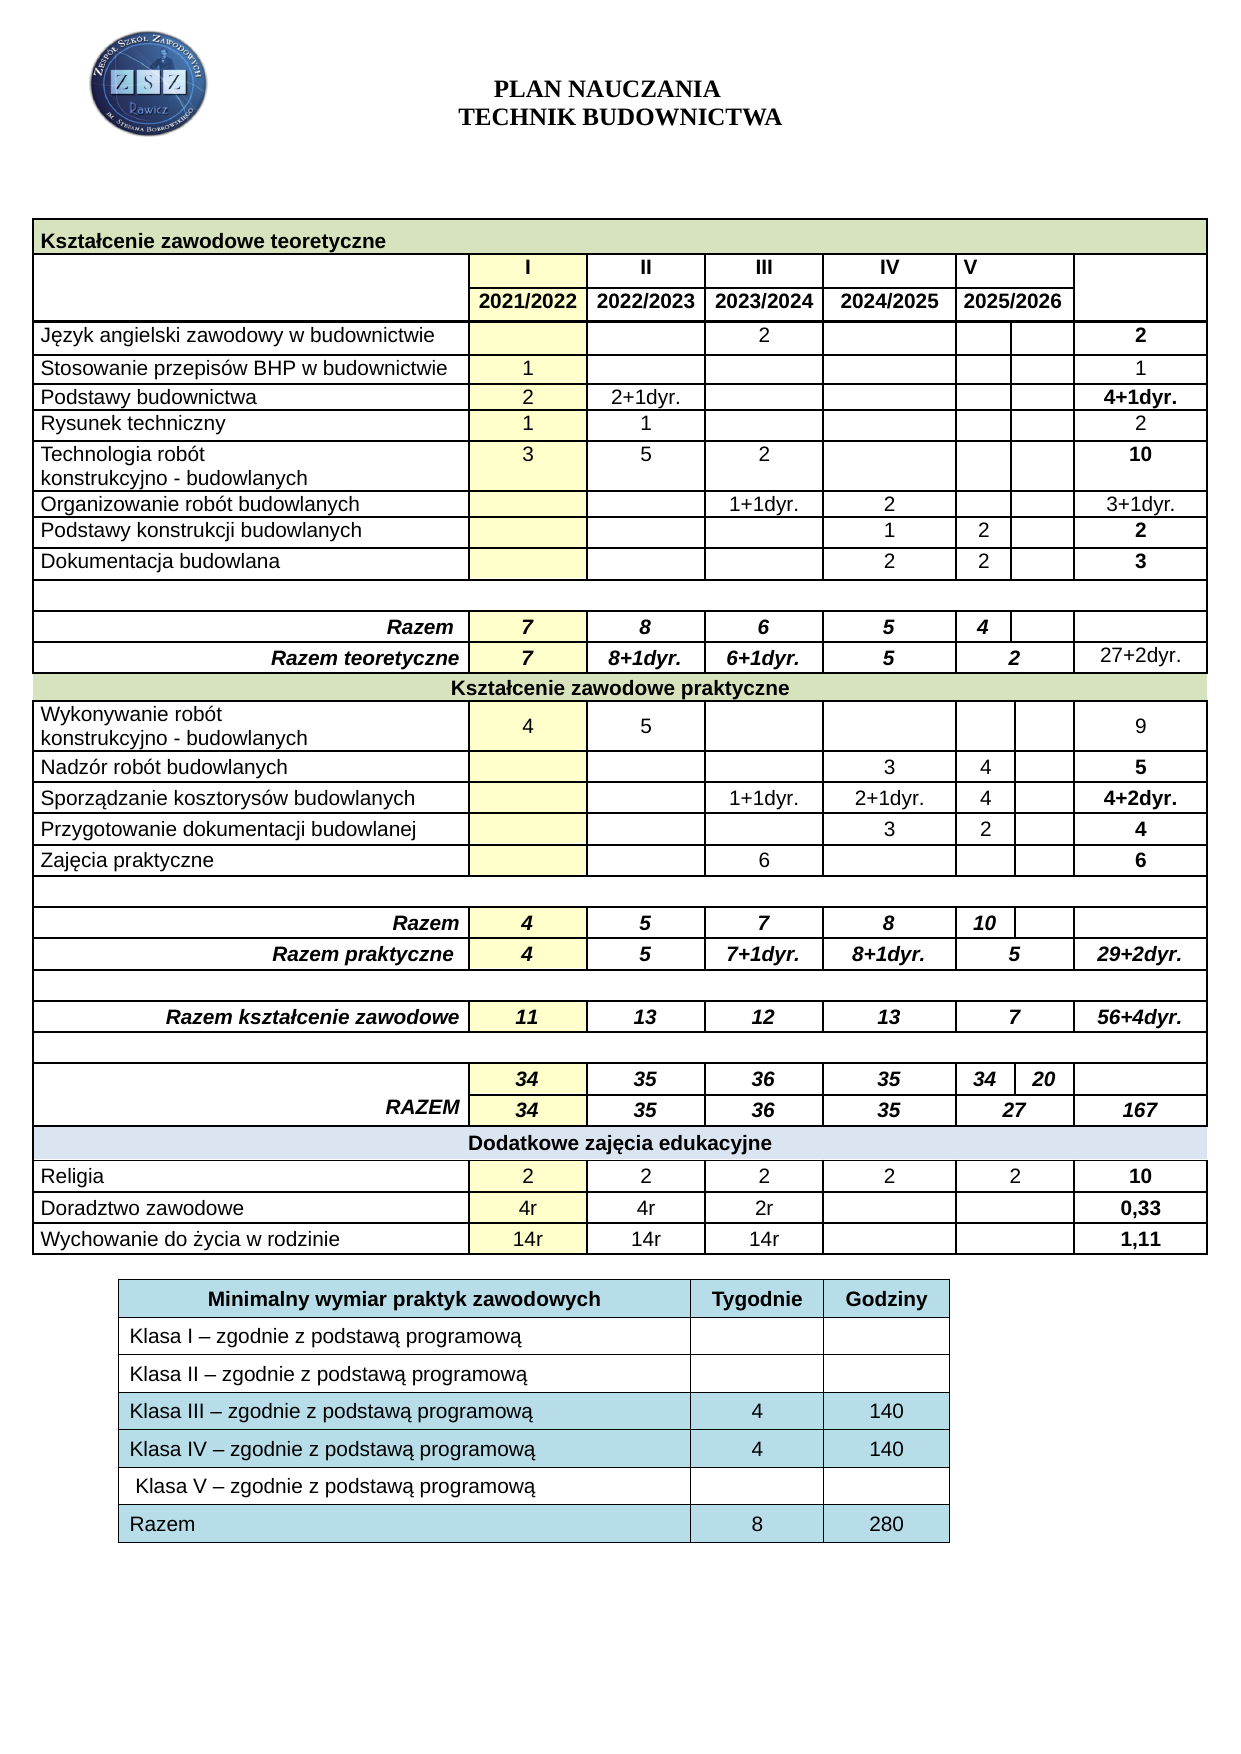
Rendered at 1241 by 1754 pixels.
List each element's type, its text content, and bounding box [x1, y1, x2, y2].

table_cell [470, 518, 586, 547]
table_cell Rysunek techniczny [34, 411, 468, 440]
table_cell [588, 549, 704, 578]
table_cell [1208, 383, 1240, 409]
table_cell [588, 356, 704, 383]
table_header Godziny [824, 1280, 949, 1317]
table_cell 35 [824, 1064, 955, 1093]
table_cell 2 [588, 1161, 704, 1191]
table_cell [470, 323, 586, 354]
table_cell [1208, 875, 1240, 906]
table_cell [588, 814, 704, 843]
table_cell [1208, 906, 1240, 937]
table_cell [1208, 320, 1240, 354]
table_cell 3+1dyr. [1075, 492, 1206, 516]
table_cell Razem [34, 612, 468, 641]
table_cell [1208, 1062, 1240, 1093]
table_cell [34, 877, 1206, 906]
table_cell Stosowanie przepisów BHP w budownictwie [34, 356, 468, 383]
table_cell [1016, 814, 1073, 843]
table_cell 1 [588, 411, 704, 440]
table_cell 2 [957, 814, 1014, 843]
picture [87, 30, 210, 142]
table_cell 27+2dyr. [1075, 643, 1206, 672]
table_cell 5 [588, 939, 704, 968]
table_cell [1012, 549, 1073, 578]
table_cell 1 [824, 518, 955, 547]
table_header [1208, 218, 1240, 253]
table_cell [1208, 1222, 1240, 1253]
table_cell Podstawy konstrukcji budowlanych [34, 518, 468, 547]
table_cell 6 [1075, 846, 1206, 875]
table_cell 35 [588, 1064, 704, 1093]
table_cell [470, 814, 586, 843]
table_cell [824, 702, 955, 750]
table_cell Podstawy budownictwa [34, 385, 468, 409]
table_cell 2 [957, 1161, 1073, 1191]
table_cell 2 [824, 492, 955, 516]
table_cell [588, 492, 704, 516]
table_cell [1208, 969, 1240, 1000]
table_cell 5 [1075, 752, 1206, 781]
table_cell [1208, 409, 1240, 440]
table_cell 3 [824, 752, 955, 781]
table_cell 34 [470, 1096, 586, 1125]
table_cell Język angielski zawodowy w budownictwie [34, 323, 468, 354]
table_cell [1012, 323, 1073, 354]
table_cell [824, 323, 955, 354]
table_cell 2 [470, 1161, 586, 1191]
table_cell [1208, 641, 1240, 672]
table_cell 2 [957, 643, 1073, 672]
table_cell [1208, 937, 1240, 968]
table_cell [957, 1224, 1073, 1253]
table_cell [1208, 781, 1240, 812]
table_cell [470, 752, 586, 781]
table_cell 4 [691, 1393, 823, 1429]
table_cell 7 [470, 643, 586, 672]
table_cell [1208, 440, 1240, 490]
table_cell [957, 323, 1010, 354]
table_cell 6+1dyr. [706, 643, 822, 672]
table_cell Technologia robót konstrukcyjno - budowlanych [34, 442, 468, 490]
table_cell 29+2dyr. [1075, 939, 1206, 968]
table_cell 3 [824, 814, 955, 843]
table_cell II [588, 255, 704, 287]
table_cell 36 [706, 1096, 822, 1125]
table_cell 7 [706, 908, 822, 937]
table_cell 4 [691, 1430, 823, 1467]
table_cell [1016, 702, 1073, 750]
table_cell 2 [824, 1161, 955, 1191]
table_cell [824, 1355, 949, 1392]
table_cell 2 [706, 1161, 822, 1191]
table_cell [588, 752, 704, 781]
table_cell Klasa III – zgodnie z podstawą programową [119, 1393, 690, 1429]
table_cell [691, 1318, 823, 1354]
table_cell 140 [824, 1430, 949, 1467]
table_cell 4 [1075, 814, 1206, 843]
table_cell 20 [1016, 1064, 1073, 1093]
table_cell [824, 1318, 949, 1354]
table_cell [1207, 672, 1240, 700]
table_cell Dodatkowe zajęcia edukacyjne [34, 1127, 1207, 1159]
table_cell Sporządzanie kosztorysów budowlanych [34, 783, 468, 812]
table_cell [706, 518, 822, 547]
table_cell 2r [706, 1193, 822, 1222]
table_cell [706, 549, 822, 578]
table_cell [1208, 1191, 1240, 1222]
table_cell [1208, 287, 1240, 320]
table_cell 4r [588, 1193, 704, 1222]
table_cell [1012, 356, 1073, 383]
table_cell 2 [706, 442, 822, 490]
table_cell [957, 702, 1014, 750]
table_cell 5 [824, 643, 955, 672]
table_cell 4 [957, 783, 1014, 812]
table_cell [34, 581, 1206, 610]
table_cell 14r [706, 1224, 822, 1253]
table_cell [1208, 1000, 1240, 1031]
table_cell Zajęcia praktyczne [34, 846, 468, 875]
table_cell 9 [1075, 702, 1206, 750]
table_cell [1016, 783, 1073, 812]
table_cell [1075, 908, 1206, 937]
table_cell [957, 385, 1010, 409]
table_cell [1208, 1160, 1240, 1191]
table_cell [824, 385, 955, 409]
table_cell 2023/2024 [706, 289, 822, 320]
table_cell 34 [957, 1064, 1014, 1093]
table_cell [706, 702, 822, 750]
table_cell 7+1dyr. [706, 939, 822, 968]
table_cell 4+1dyr. [1075, 385, 1206, 409]
table_cell 3 [1075, 549, 1206, 578]
table_cell 13 [588, 1002, 704, 1031]
table_cell 280 [824, 1505, 949, 1542]
table_cell 3 [470, 442, 586, 490]
table_cell [824, 1468, 949, 1504]
table_cell 1,11 [1075, 1224, 1206, 1253]
table_header Minimalny wymiar praktyk zawodowych [119, 1280, 690, 1317]
table_cell 27 [957, 1096, 1073, 1125]
table_cell 2 [1075, 518, 1206, 547]
table_cell [957, 442, 1010, 490]
table_cell [706, 356, 822, 383]
table_cell [470, 549, 586, 578]
table_cell 5 [957, 939, 1073, 968]
table_cell 6 [706, 846, 822, 875]
table_cell 1+1dyr. [706, 492, 822, 516]
table_cell [34, 1033, 1206, 1062]
table_cell [706, 752, 822, 781]
table_cell Dokumentacja budowlana [34, 549, 468, 578]
table_cell [1012, 612, 1073, 641]
table_cell [1016, 908, 1073, 937]
table_cell [1075, 255, 1206, 320]
table_cell 2 [470, 385, 586, 409]
table_cell Razem kształcenie zawodowe [34, 1002, 468, 1031]
table_cell 5 [588, 908, 704, 937]
table_cell [706, 385, 822, 409]
table_cell [1208, 547, 1240, 578]
table_cell 12 [706, 1002, 822, 1031]
table_cell [1207, 1125, 1240, 1159]
table_cell Nadzór robót budowlanych [34, 752, 468, 781]
table_cell [470, 492, 586, 516]
table_cell Klasa V – zgodnie z podstawą programową [119, 1468, 690, 1504]
table_cell 0,33 [1075, 1193, 1206, 1222]
table_cell 2022/2023 [588, 289, 704, 320]
table_cell [824, 356, 955, 383]
table_header Tygodnie [691, 1280, 823, 1317]
table_cell Razem praktyczne [34, 939, 468, 968]
table_cell Wykonywanie robót konstrukcyjno - budowlanych [34, 702, 468, 750]
table_cell 2021/2022 [470, 289, 586, 320]
table_cell 2025/2026 [957, 289, 1073, 320]
table_cell 4 [470, 908, 586, 937]
table_cell [588, 323, 704, 354]
table_cell [824, 411, 955, 440]
table_cell [1075, 1064, 1206, 1093]
table_cell [470, 783, 586, 812]
table_cell 11 [470, 1002, 586, 1031]
table_cell [1012, 442, 1073, 490]
table_cell 7 [470, 612, 586, 641]
table_cell Razem teoretyczne [34, 643, 468, 672]
table_cell 8+1dyr. [588, 643, 704, 672]
table_cell [1016, 846, 1073, 875]
table_cell 13 [824, 1002, 955, 1031]
table_cell 36 [706, 1064, 822, 1093]
table_cell [824, 1193, 955, 1222]
table_cell Organizowanie robót budowlanych [34, 492, 468, 516]
table_cell Klasa II – zgodnie z podstawą programową [119, 1355, 690, 1392]
table_cell Razem [119, 1505, 690, 1542]
table_cell 2024/2025 [824, 289, 955, 320]
table_cell 35 [824, 1096, 955, 1125]
table_cell [1208, 354, 1240, 383]
table_cell Przygotowanie dokumentacji budowlanej [34, 814, 468, 843]
table_header Kształcenie zawodowe teoretyczne [34, 220, 1206, 253]
table_cell [1208, 610, 1240, 641]
table_cell 2 [706, 323, 822, 354]
table_cell 8 [824, 908, 955, 937]
table_cell [34, 255, 468, 320]
table_cell Klasa IV – zgodnie z podstawą programową [119, 1430, 690, 1467]
table_cell Kształcenie zawodowe praktyczne [33, 674, 1207, 700]
table_cell 5 [824, 612, 955, 641]
table_cell [588, 846, 704, 875]
table_cell IV [824, 255, 955, 287]
table_cell 167 [1075, 1096, 1206, 1125]
table_cell 7 [957, 1002, 1073, 1031]
table_cell [957, 356, 1010, 383]
table_cell 6 [706, 612, 822, 641]
table_cell 14r [470, 1224, 586, 1253]
table_cell 56+4dyr. [1075, 1002, 1206, 1031]
table_cell 2+1dyr. [588, 385, 704, 409]
table_cell 8 [588, 612, 704, 641]
table_cell [1075, 612, 1206, 641]
table_cell [1208, 490, 1240, 516]
table_cell [1208, 700, 1240, 750]
table_cell [34, 971, 1206, 1000]
table_cell 5 [588, 702, 704, 750]
table_cell [1012, 492, 1073, 516]
table_cell [1208, 750, 1240, 781]
table_cell 4 [957, 752, 1014, 781]
table_cell [1012, 385, 1073, 409]
table_cell 4r [470, 1193, 586, 1222]
table_cell 4 [470, 702, 586, 750]
table_cell 35 [588, 1096, 704, 1125]
table_cell [706, 814, 822, 843]
table_cell [957, 411, 1010, 440]
table_cell 2 [1075, 411, 1206, 440]
table_cell III [706, 255, 822, 287]
table_cell 10 [1075, 1161, 1206, 1191]
table_cell [691, 1355, 823, 1392]
table_cell 10 [1075, 442, 1206, 490]
table_cell 10 [957, 908, 1014, 937]
table_cell 1+1dyr. [706, 783, 822, 812]
table_cell 1 [470, 411, 586, 440]
table_cell 2 [957, 518, 1010, 547]
table_cell [824, 1224, 955, 1253]
table_cell 8+1dyr. [824, 939, 955, 968]
table_cell Doradztwo zawodowe [34, 1193, 468, 1222]
table_cell V [957, 255, 1073, 287]
table_cell [588, 783, 704, 812]
table_cell [957, 492, 1010, 516]
table_cell 2 [1075, 323, 1206, 354]
table_cell [1208, 1031, 1240, 1062]
table_cell [1208, 844, 1240, 875]
table_cell [1012, 518, 1073, 547]
table_cell 4+2dyr. [1075, 783, 1206, 812]
table_cell [691, 1468, 823, 1504]
table_cell [824, 846, 955, 875]
table_cell Klasa I – zgodnie z podstawą programową [119, 1318, 690, 1354]
table_cell [588, 518, 704, 547]
table_cell [706, 411, 822, 440]
table_cell Religia [34, 1161, 468, 1191]
table_cell [824, 442, 955, 490]
table_cell 14r [588, 1224, 704, 1253]
table_cell [470, 846, 586, 875]
table_cell 2 [957, 549, 1010, 578]
table_cell [1208, 812, 1240, 843]
table_cell [1012, 411, 1073, 440]
table_cell [957, 846, 1014, 875]
table_cell 1 [1075, 356, 1206, 383]
table_cell [1016, 752, 1073, 781]
table_cell 8 [691, 1505, 823, 1542]
table_cell 2+1dyr. [824, 783, 955, 812]
table_cell 4 [957, 612, 1010, 641]
table_cell I [470, 255, 586, 287]
table_cell 140 [824, 1393, 949, 1429]
table_cell [1208, 579, 1240, 610]
table_cell [1208, 253, 1240, 287]
table_cell 1 [470, 356, 586, 383]
table_cell RAZEM [34, 1064, 468, 1125]
table_cell 2 [824, 549, 955, 578]
table_cell 5 [588, 442, 704, 490]
table_cell 34 [470, 1064, 586, 1093]
table_cell Razem [34, 908, 468, 937]
table_cell [1208, 516, 1240, 547]
table_cell [957, 1193, 1073, 1222]
table_cell Wychowanie do życia w rodzinie [34, 1224, 468, 1253]
table_cell [1208, 1094, 1240, 1125]
table_cell 4 [470, 939, 586, 968]
